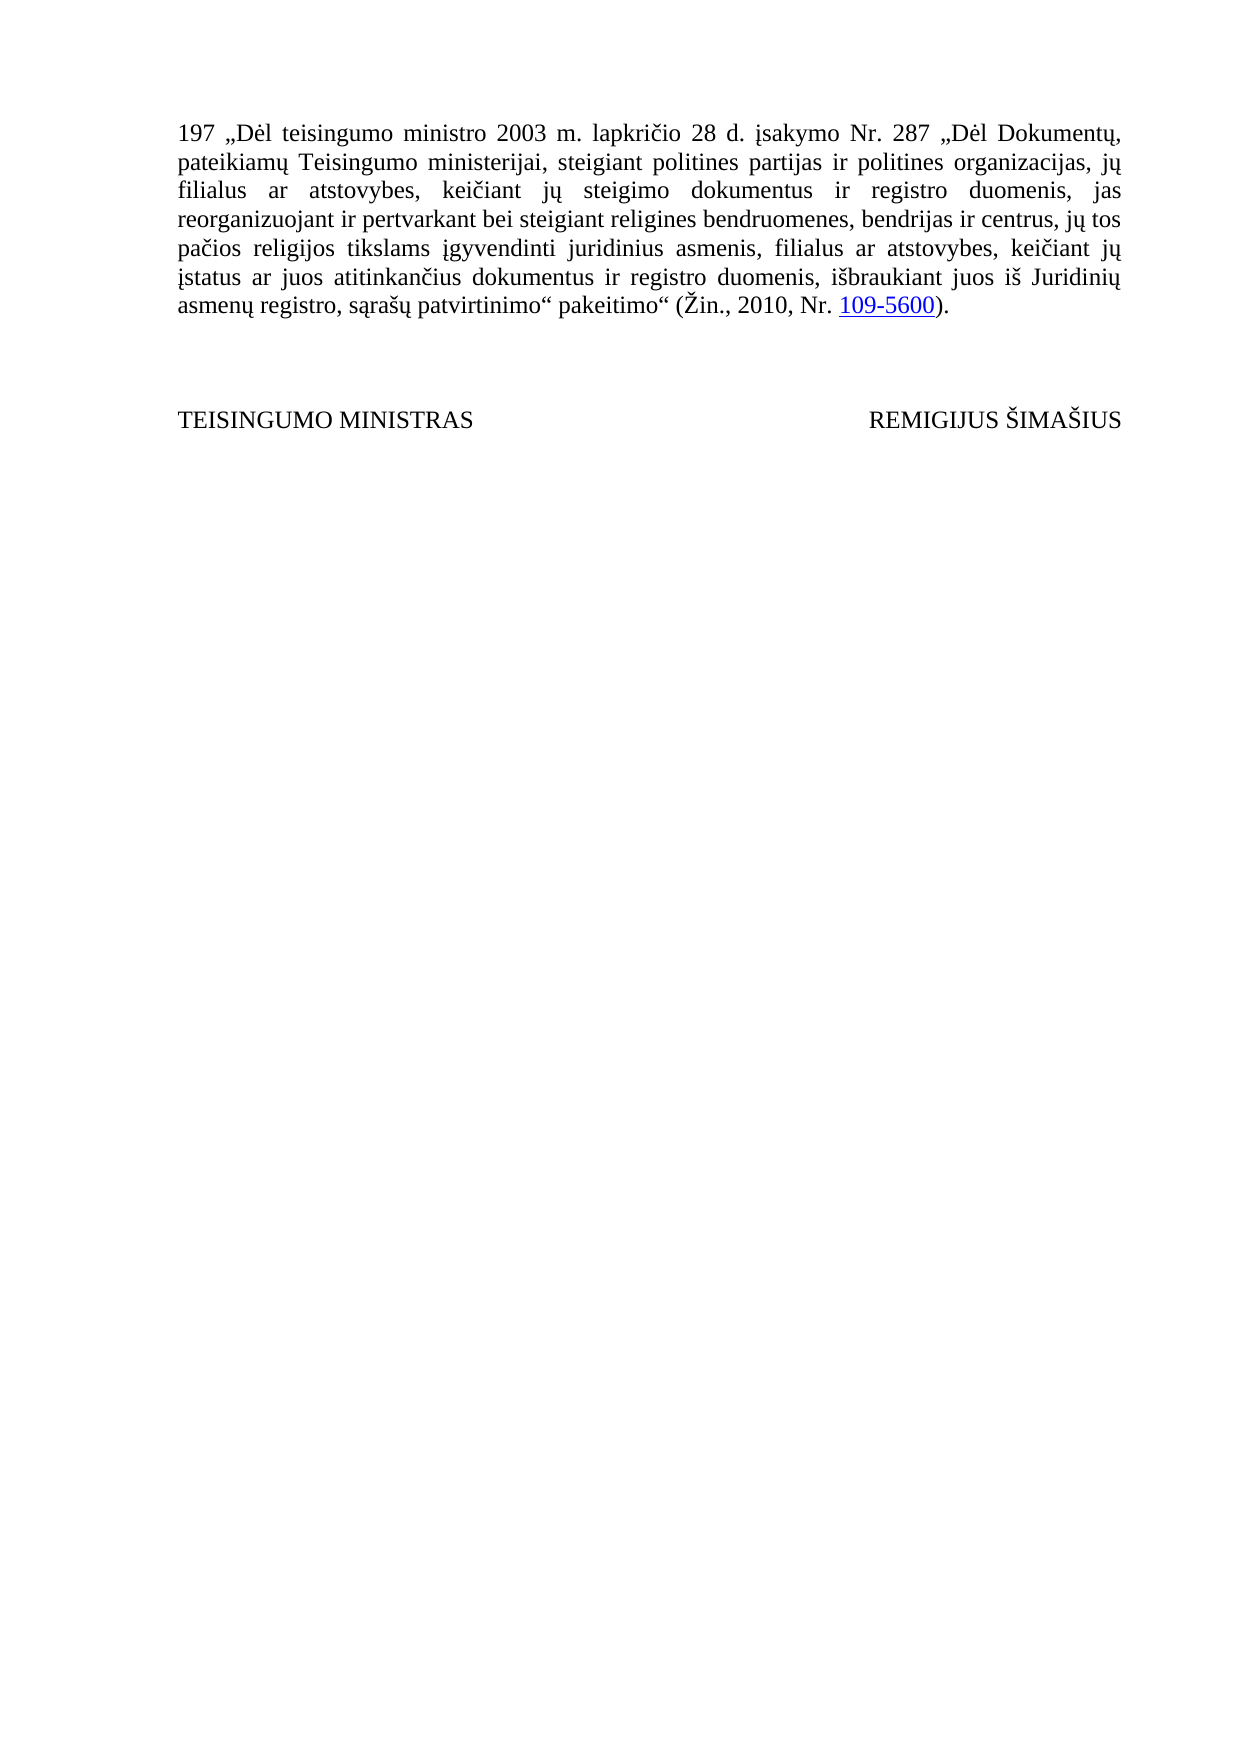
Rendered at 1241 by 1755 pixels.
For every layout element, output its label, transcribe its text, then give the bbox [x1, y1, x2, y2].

text 197 „Dėl teisingumo ministro 2003 m. lapkričio 28 d. įsakymo Nr. 287 „Dėl Dokumentų, pateikiamų Teisingumo ministerijai, steigiant politines partijas ir politines organizacijas, jų filialus ar atstovybes, keičiant jų steigimo dokumentus ir registro duomenis, jas reorganizuojant ir pertvarkant bei steigiant religines bendruomenes, bendrijas ir centrus, jų tos pačios religijos tikslams įgyvendinti juridinius asmenis, filialus ar atstovybes, keičiant jų įstatus ar juos atitinkančius dokumentus ir registro duomenis, išbraukiant juos iš Juridinių asmenų registro, sąrašų patvirtinimo“ pakeitimo“ (Žin., 2010, Nr. 109-5600). [177, 118, 1122, 319]
text Teisingumo ministras Remigijus Šimašius [177, 406, 1122, 434]
